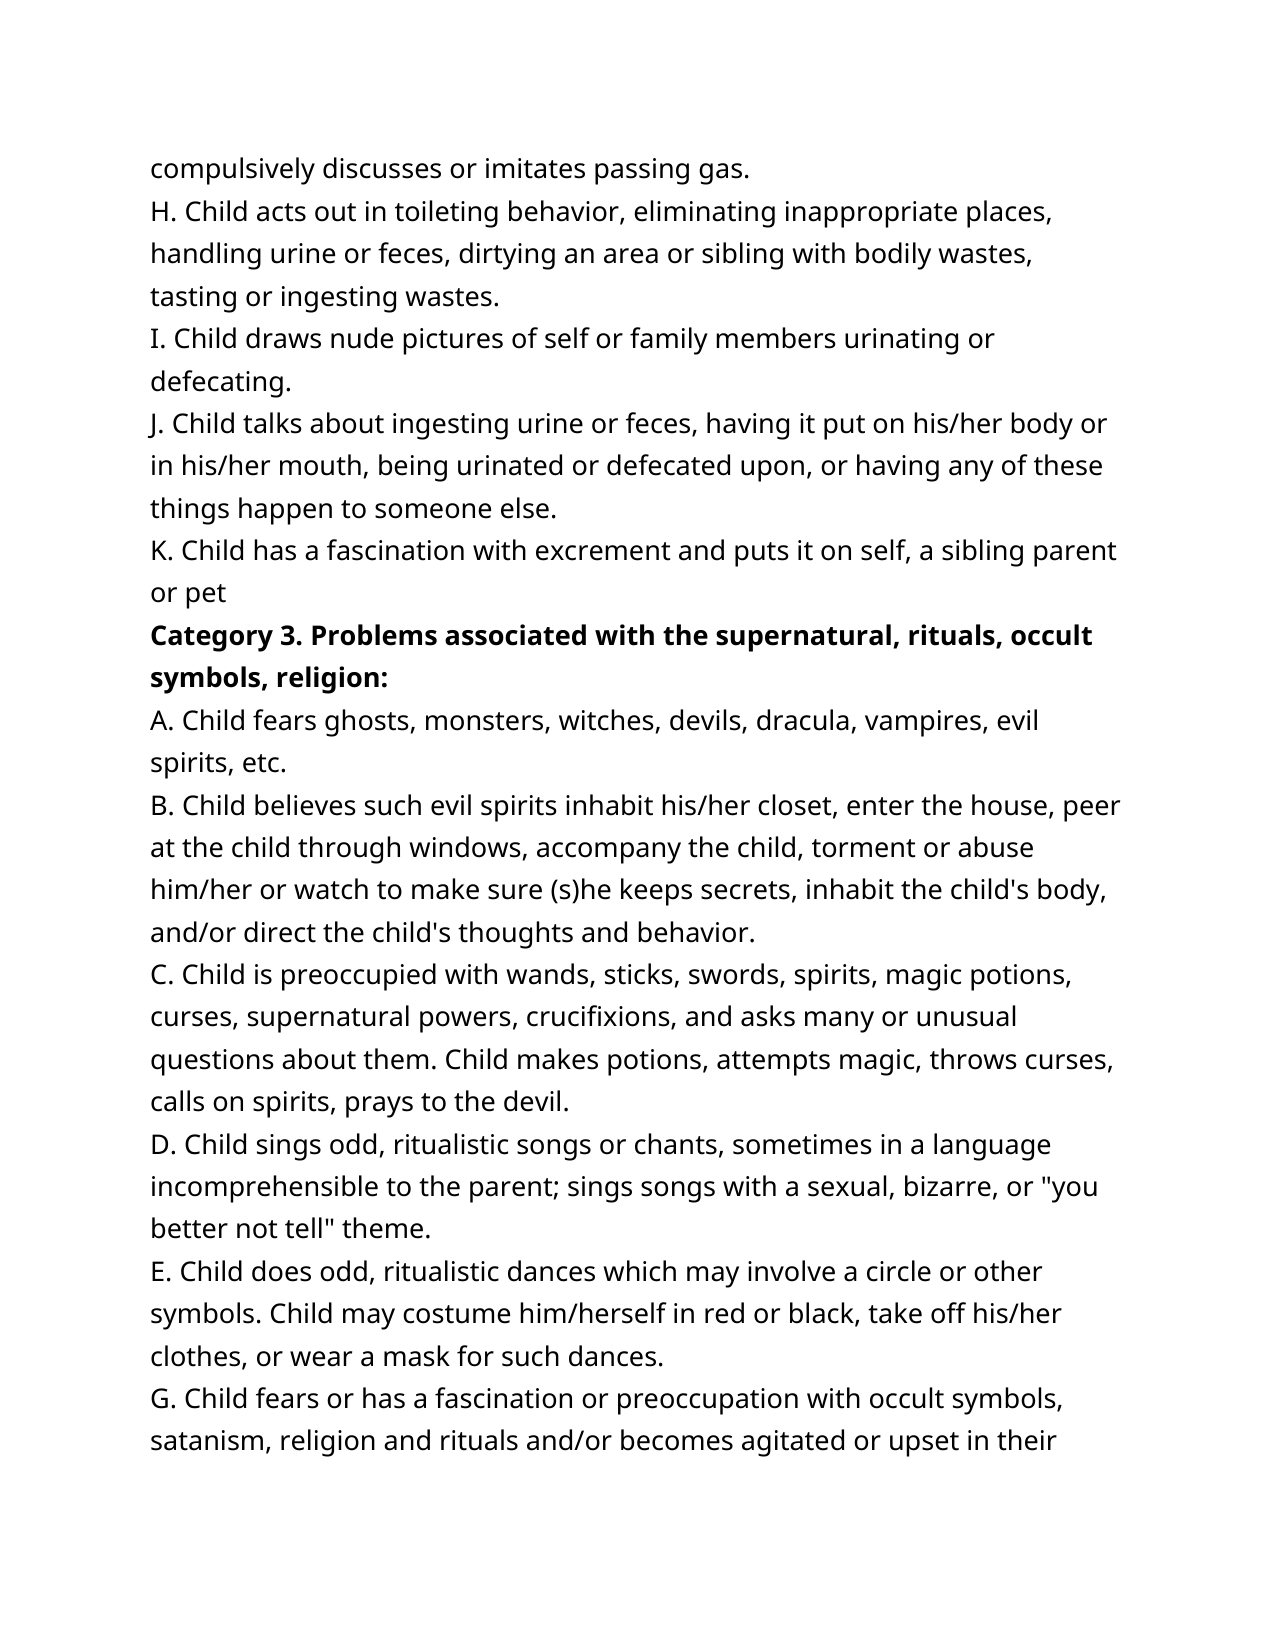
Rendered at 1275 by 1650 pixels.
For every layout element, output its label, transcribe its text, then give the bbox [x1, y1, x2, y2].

text H. Child acts out in toileting behavior, eliminating inappropriate places, handling urine or feces, dirtying an area or sibling with bodily wastes, tasting or ingesting wastes. [150, 192, 1125, 314]
text E. Child does odd, ritualistic dances which may involve a circle or other symbols. Child may costume him/herself in red or black, take off his/her clothes, or wear a mask for such dances. [150, 1252, 1125, 1374]
text J. Child talks about ingesting urine or feces, having it put on his/her body or in his/her mouth, being urinated or defecated upon, or having any of these things happen to someone else. K. Child has a fascination with excrement and puts it on self, a sibling parent or pet Category 3. Problems associated with the supernatural, rituals, occult symbols, religion: A. Child fears ghosts, monsters, witches, devils, dracula, vampires, evil spirits, etc. B. Child believes such evil spirits inhabit his/her closet, enter the house, peer at the child through windows, accompany the child, torment or abuse him/her or watch to make sure (s)he keeps secrets, inhabit the child's body, and/or direct the child's thoughts and behavior. C. Child is preoccupied with wands, sticks, swords, spirits, magic potions, curses, supernatural powers, crucifixions, and asks many or unusual questions about them. Child makes potions, attempts magic, throws curses, calls on spirits, prays to the devil. D. Child sings odd, ritualistic songs or chants, sometimes in a language incomprehensible to the parent; sings songs with a sexual, bizarre, or "you better not tell" theme. [150, 404, 1125, 1247]
text compulsively discusses or imitates passing gas. [150, 150, 1125, 187]
text I. Child draws nude pictures of self or family members urinating or defecating. [150, 319, 1125, 399]
text G. Child fears or has a fascination or preoccupation with occult symbols, satanism, religion and rituals and/or becomes agitated or upset in their [150, 1379, 1125, 1459]
